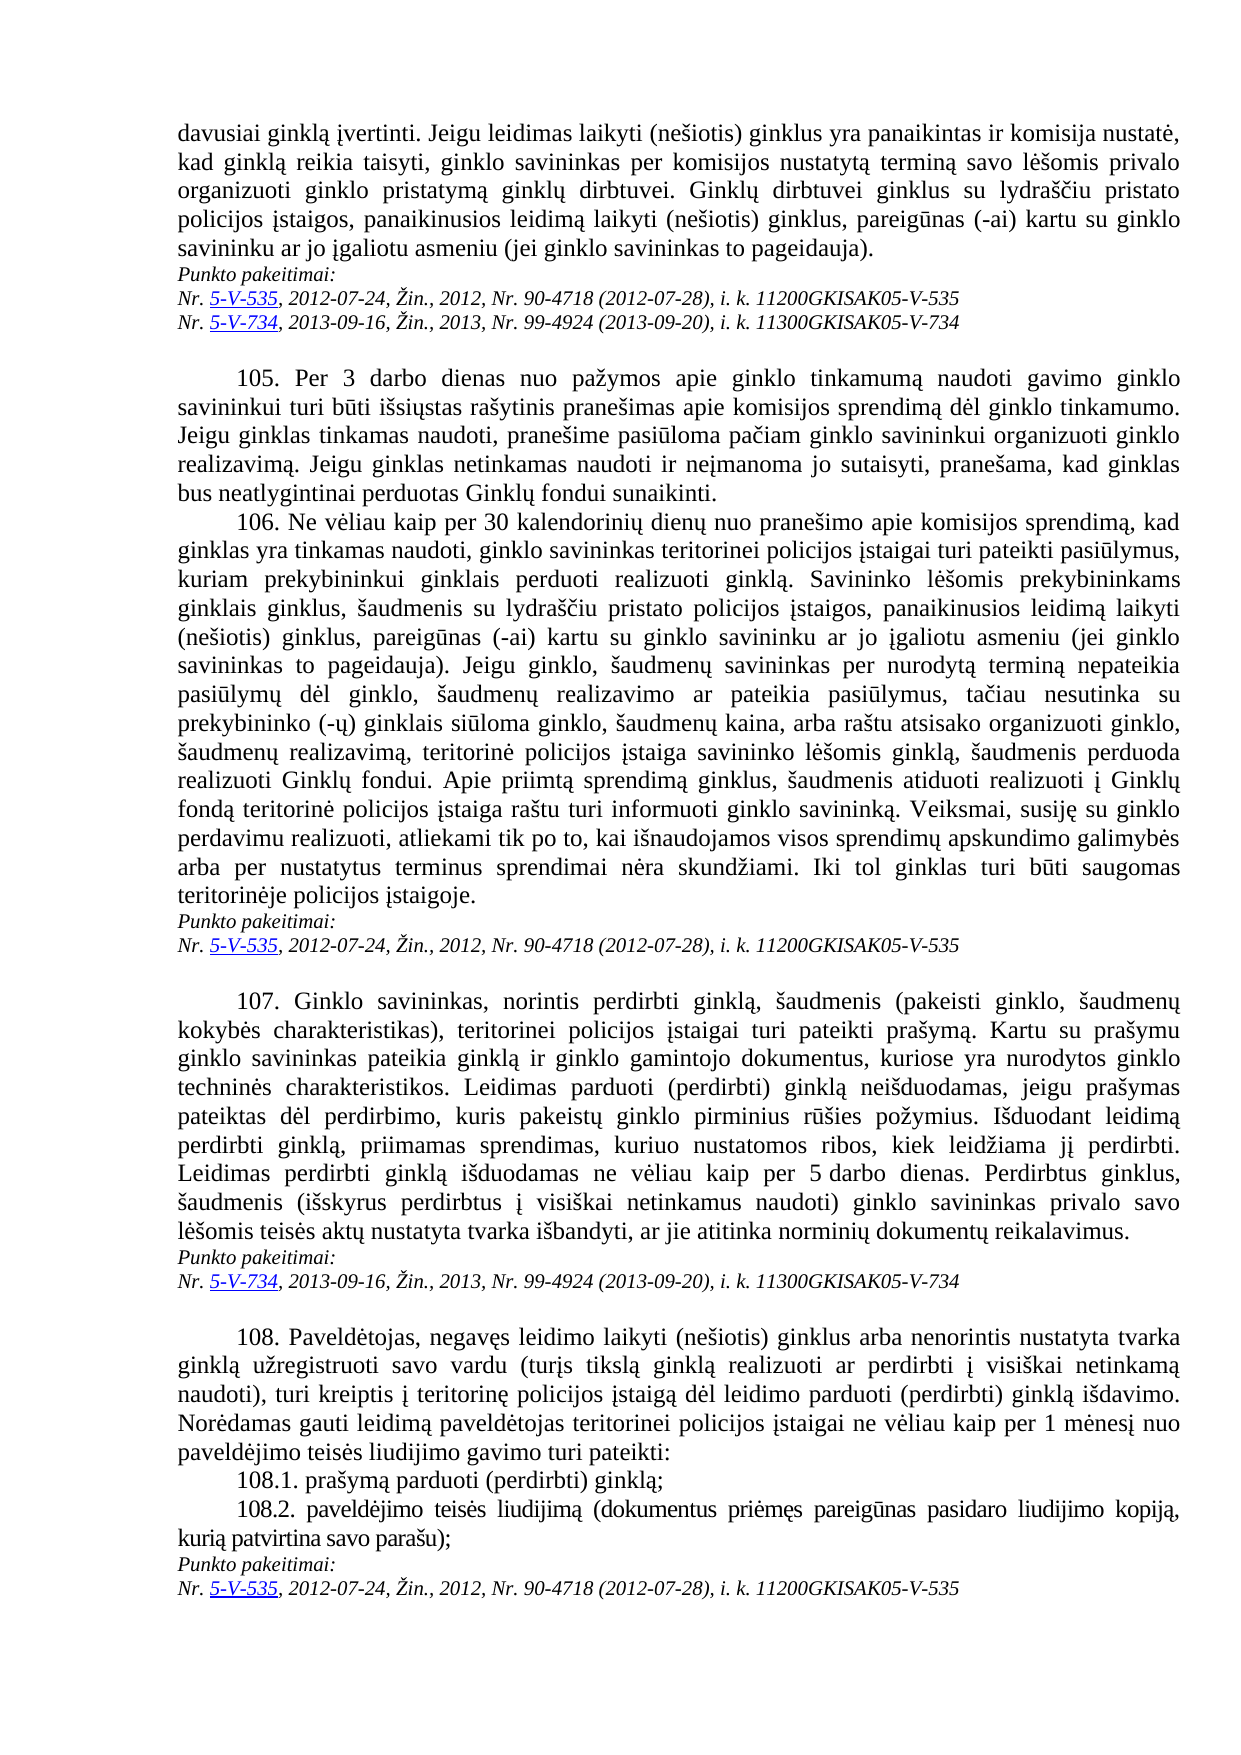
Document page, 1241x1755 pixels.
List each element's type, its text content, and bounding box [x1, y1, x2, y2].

text Nr. 5-V-734, 2013-09-16, Žin., 2013, Nr. 99-4924 (2013-09-20), i. k. 11300GKISAK05-V-734 [177, 1269, 1181, 1293]
text 108. Paveldėtojas, negavęs leidimo laikyti (nešiotis) ginklus arba nenorintis nustatyta tvarka ginklą užregistruoti savo vardu (turįs tikslą ginklą realizuoti ar perdirbti į visiškai netinkamą naudoti), turi kreiptis į teritorinę policijos įstaigą dėl leidimo parduoti (perdirbti) ginklą išdavimo. Norėdamas gauti leidimą paveldėtojas teritorinei policijos įstaigai ne vėliau kaip per 1 mėnesį nuo paveldėjimo teisės liudijimo gavimo turi pateikti: [177, 1322, 1181, 1465]
text 107. Ginklo savininkas, norintis perdirbti ginklą, šaudmenis (pakeisti ginklo, šaudmenų kokybės charakteristikas), teritorinei policijos įstaigai turi pateikti prašymą. Kartu su prašymu ginklo savininkas pateikia ginklą ir ginklo gamintojo dokumentus, kuriose yra nurodytos ginklo techninės charakteristikos. Leidimas parduoti (perdirbti) ginklą neišduodamas, jeigu prašymas pateiktas dėl perdirbimo, kuris pakeistų ginklo pirminius rūšies požymius. Išduodant leidimą perdirbti ginklą, priimamas sprendimas, kuriuo nustatomos ribos, kiek leidžiama jį perdirbti. Leidimas perdirbti ginklą išduodamas ne vėliau kaip per 5 darbo dienas. Perdirbtus ginklus, šaudmenis (išskyrus perdirbtus į visiškai netinkamus naudoti) ginklo savininkas privalo savo lėšomis teisės aktų nustatyta tvarka išbandyti, ar jie atitinka norminių dokumentų reikalavimus. [177, 986, 1181, 1245]
text Nr. 5-V-535, 2012-07-24, Žin., 2012, Nr. 90-4718 (2012-07-28), i. k. 11200GKISAK05-V-535 [177, 933, 1181, 957]
text Nr. 5-V-535, 2012-07-24, Žin., 2012, Nr. 90-4718 (2012-07-28), i. k. 11200GKISAK05-V-535 [177, 286, 1181, 310]
text Punkto pakeitimai: [177, 1552, 1181, 1576]
text Nr. 5-V-535, 2012-07-24, Žin., 2012, Nr. 90-4718 (2012-07-28), i. k. 11200GKISAK05-V-535 [177, 1576, 1181, 1600]
text 108.2. paveldėjimo teisės liudijimą (dokumentus priėmęs pareigūnas pasidaro liudijimo kopiją, kurią patvirtina savo parašu); [177, 1494, 1181, 1552]
text Nr. 5-V-734, 2013-09-16, Žin., 2013, Nr. 99-4924 (2013-09-20), i. k. 11300GKISAK05-V-734 [177, 310, 1181, 334]
text Punkto pakeitimai: [177, 1245, 1181, 1269]
text Punkto pakeitimai: [177, 262, 1181, 286]
text davusiai ginklą įvertinti. Jeigu leidimas laikyti (nešiotis) ginklus yra panaikintas ir komisija nustatė, kad ginklą reikia taisyti, ginklo savininkas per komisijos nustatytą terminą savo lėšomis privalo organizuoti ginklo pristatymą ginklų dirbtuvei. Ginklų dirbtuvei ginklus su lydraščiu pristato policijos įstaigos, panaikinusios leidimą laikyti (nešiotis) ginklus, pareigūnas (-ai) kartu su ginklo savininku ar jo įgaliotu asmeniu (jei ginklo savininkas to pageidauja). [177, 118, 1181, 262]
text 106. Ne vėliau kaip per 30 kalendorinių dienų nuo pranešimo apie komisijos sprendimą, kad ginklas yra tinkamas naudoti, ginklo savininkas teritorinei policijos įstaigai turi pateikti pasiūlymus, kuriam prekybininkui ginklais perduoti realizuoti ginklą. Savininko lėšomis prekybininkams ginklais ginklus, šaudmenis su lydraščiu pristato policijos įstaigos, panaikinusios leidimą laikyti (nešiotis) ginklus, pareigūnas (-ai) kartu su ginklo savininku ar jo įgaliotu asmeniu (jei ginklo savininkas to pageidauja). Jeigu ginklo, šaudmenų savininkas per nurodytą terminą nepateikia pasiūlymų dėl ginklo, šaudmenų realizavimo ar pateikia pasiūlymus, tačiau nesutinka su prekybininko (-ų) ginklais siūloma ginklo, šaudmenų kaina, arba raštu atsisako organizuoti ginklo, šaudmenų realizavimą, teritorinė policijos įstaiga savininko lėšomis ginklą, šaudmenis perduoda realizuoti Ginklų fondui. Apie priimtą sprendimą ginklus, šaudmenis atiduoti realizuoti į Ginklų fondą teritorinė policijos įstaiga raštu turi informuoti ginklo savininką. Veiksmai, susiję su ginklo perdavimu realizuoti, atliekami tik po to, kai išnaudojamos visos sprendimų apskundimo galimybės arba per nustatytus terminus sprendimai nėra skundžiami. Iki tol ginklas turi būti saugomas teritorinėje policijos įstaigoje. [177, 507, 1181, 909]
text 105. Per 3 darbo dienas nuo pažymos apie ginklo tinkamumą naudoti gavimo ginklo savininkui turi būti išsiųstas rašytinis pranešimas apie komisijos sprendimą dėl ginklo tinkamumo. Jeigu ginklas tinkamas naudoti, pranešime pasiūloma pačiam ginklo savininkui organizuoti ginklo realizavimą. Jeigu ginklas netinkamas naudoti ir neįmanoma jo sutaisyti, pranešama, kad ginklas bus neatlygintinai perduotas Ginklų fondui sunaikinti. [177, 363, 1181, 507]
text Punkto pakeitimai: [177, 909, 1181, 933]
text 108.1. prašymą parduoti (perdirbti) ginklą; [177, 1465, 1181, 1494]
